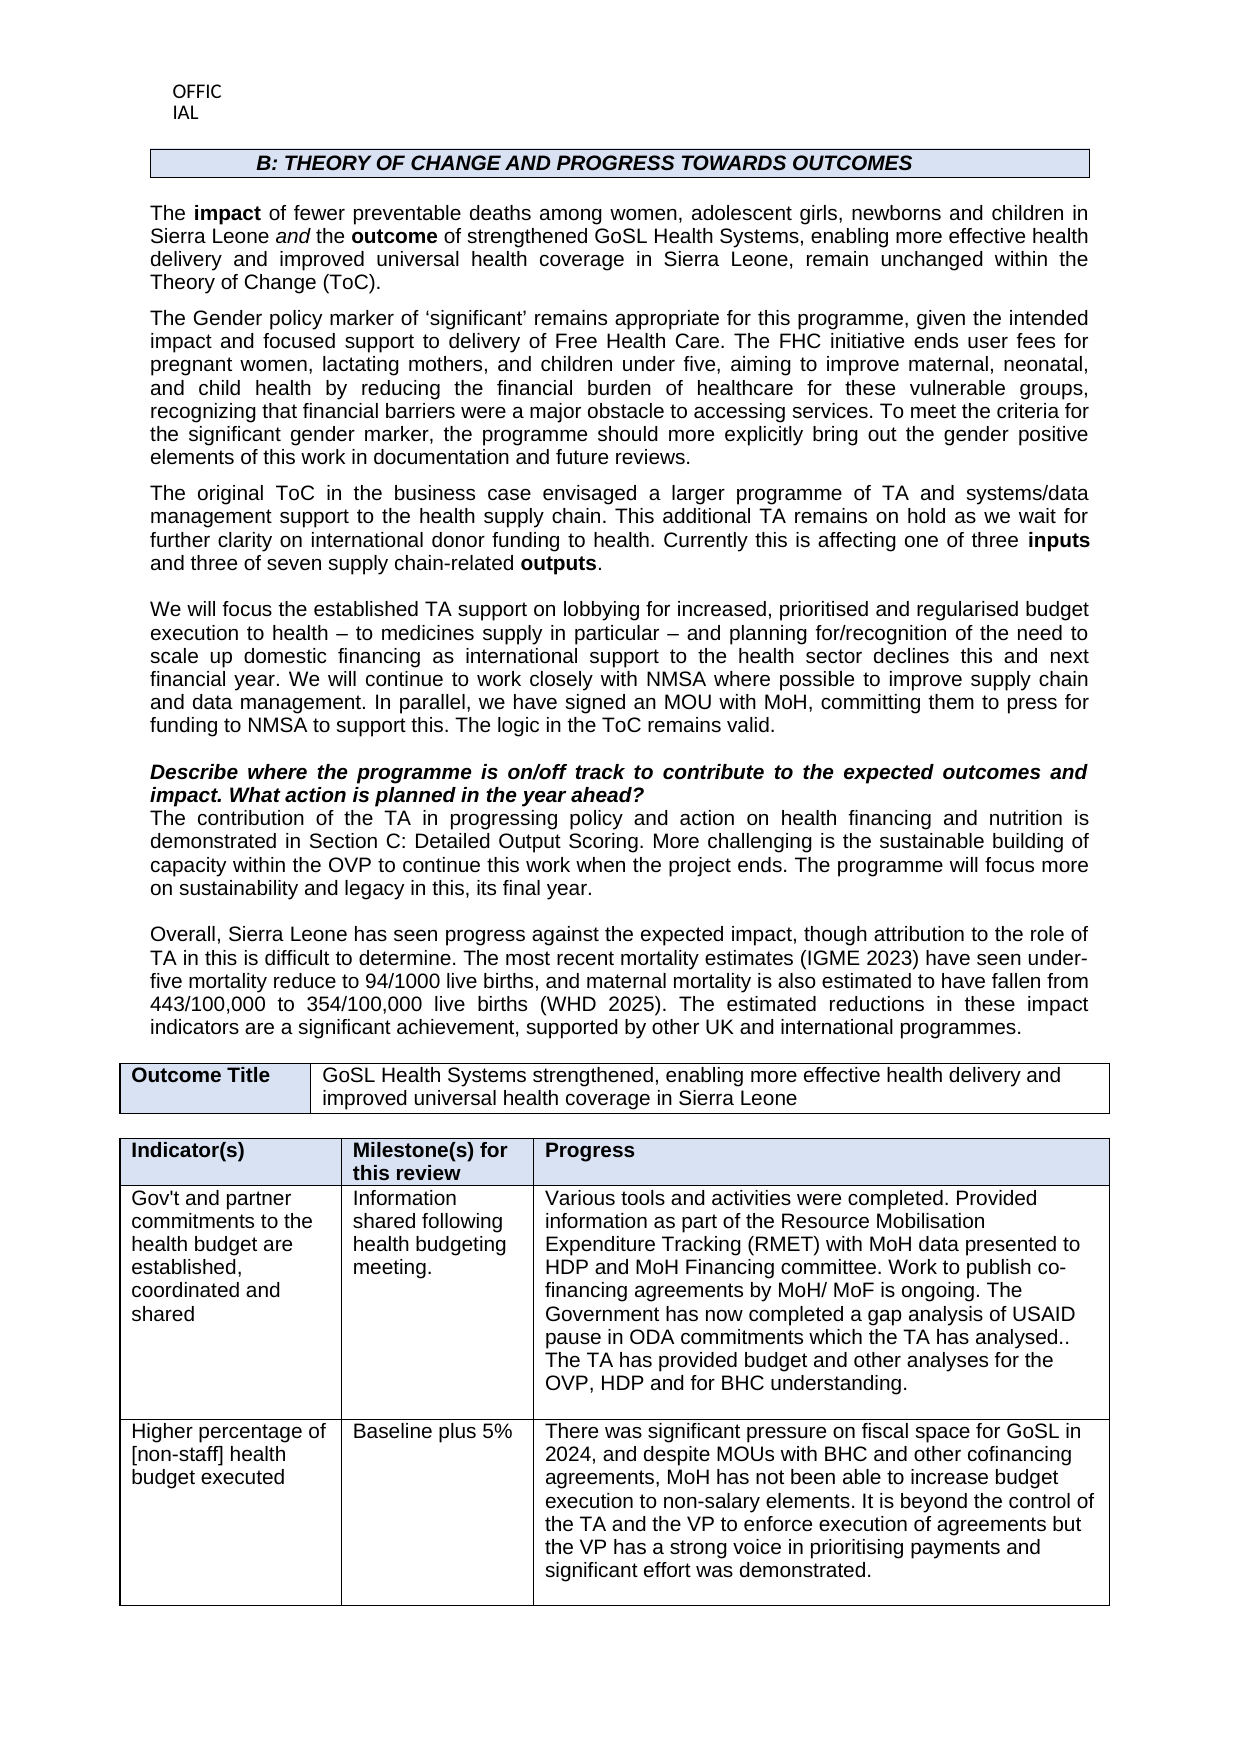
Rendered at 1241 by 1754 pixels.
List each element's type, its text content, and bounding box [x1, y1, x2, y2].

text We will focus the established TA support on lobbying for increased, prioritised and regularised budget execution to health – to medicines supply in particular – and planning for/recognition of the need to scale up domestic financing as international support to the health sector declines this and next financial year. We will continue to work closely with NMSA where possible to improve supply chain and data management. In parallel, we have signed an MOU with MoH, committing them to press for funding to NMSA to support this. The logic in the ToC remains valid. [150, 598, 1090, 737]
table_header Indicator(s) [121, 1139, 341, 1185]
text The impact of fewer preventable deaths among women, adolescent girls, newborns and children in Sierra Leone and the outcome of strengthened GoSL Health Systems, enabling more effective health delivery and improved universal health coverage in Sierra Leone, remain unchanged within the Theory of Change (ToC). [150, 201, 1090, 294]
subtitle B: THEORY OF CHANGE AND PROGRESS TOWARDS OUTCOMES [151, 150, 1089, 177]
table_header Milestone(s) for this review [342, 1139, 533, 1185]
table_cell Baseline plus 5% [342, 1420, 533, 1605]
text The Gender policy marker of ‘significant’ remains appropriate for this programme, given the intended impact and focused support to delivery of Free Health Care. The FHC initiative ends user fees for pregnant women, lactating mothers, and children under five, aiming to improve maternal, neonatal, and child health by reducing the financial burden of healthcare for these vulnerable groups, recognizing that financial barriers were a major obstacle to accessing services. To meet the criteria for the significant gender marker, the programme should more explicitly bring out the gender positive elements of this work in documentation and future reviews. [150, 307, 1090, 469]
text The original ToC in the business case envisaged a larger programme of TA and systems/data management support to the health supply chain. This additional TA remains on hold as we wait for further clarity on international donor funding to health. Currently this is affecting one of three inputs and three of seven supply chain-related outputs. [150, 482, 1090, 574]
text Describe where the programme is on/off track to contribute to the expected outcomes and impact. What action is planned in the year ahead? [150, 760, 1090, 807]
text The contribution of the TA in progressing policy and action on health financing and nutrition is demonstrated in Section C: Detailed Output Scoring. More challenging is the sustainable building of capacity within the OVP to continue this work when the project ends. The programme will focus more on sustainability and legacy in this, its final year. [150, 807, 1090, 900]
table_cell Higher percentage of [non-staff] health budget executed [121, 1420, 341, 1605]
table_cell There was significant pressure on fiscal space for GoSL in 2024, and despite MOUs with BHC and other cofinancing agreements, MoH has not been able to increase budget execution to non-salary elements. It is beyond the control of the TA and the VP to enforce execution of agreements but the VP has a strong voice in prioritising payments and significant effort was demonstrated. [534, 1420, 1109, 1605]
table_header Progress [534, 1139, 1109, 1185]
table_cell Information shared following health budgeting meeting. [342, 1186, 533, 1418]
table_cell Gov't and partner commitments to the health budget are established, coordinated and shared [121, 1186, 341, 1418]
table_header GoSL Health Systems strengthened, enabling more effective health delivery and improved universal health coverage in Sierra Leone [311, 1064, 1109, 1113]
text Overall, Sierra Leone has seen progress against the expected impact, though attribution to the role of TA in this is difficult to determine. The most recent mortality estimates (IGME 2023) have seen under-five mortality reduce to 94/1000 live births, and maternal mortality is also estimated to have fallen from 443/100,000 to 354/100,000 live births (WHD 2025). The estimated reductions in these impact indicators are a significant achievement, supported by other UK and international programmes. [150, 923, 1090, 1039]
table_header Outcome Title [121, 1064, 310, 1113]
table_cell Various tools and activities were completed. Provided information as part of the Resource Mobilisation Expenditure Tracking (RMET) with MoH data presented to HDP and MoH Financing committee. Work to publish co-financing agreements by MoH/ MoF is ongoing. The Government has now completed a gap analysis of USAID pause in ODA commitments which the TA has analysed.. The TA has provided budget and other analyses for the OVP, HDP and for BHC understanding. [534, 1186, 1109, 1418]
